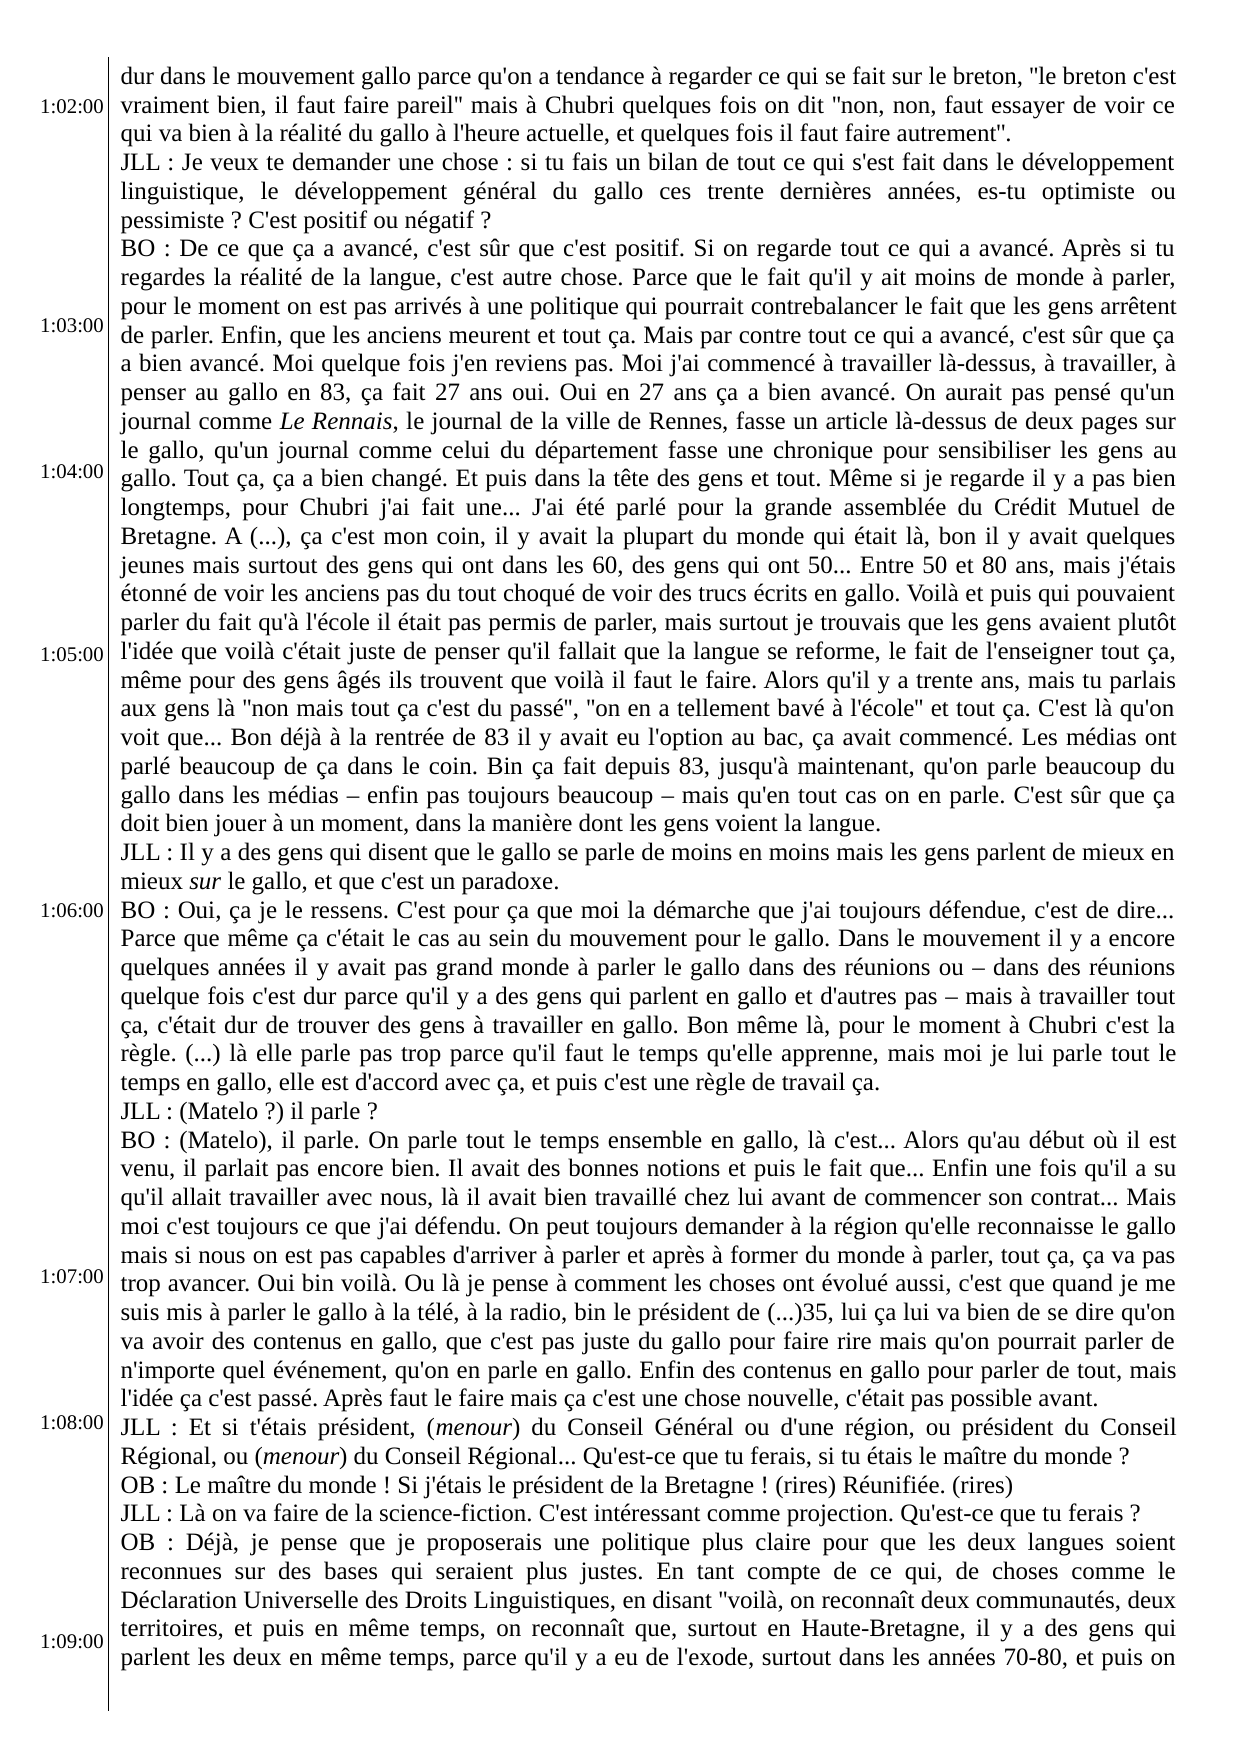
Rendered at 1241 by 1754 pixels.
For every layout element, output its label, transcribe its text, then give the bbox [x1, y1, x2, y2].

text JLL : Là on va faire de la science-fiction. C'est intéressant comme projection. Qu'est-ce que tu ferais ? [109, 1498, 1177, 1527]
text JLL : Il y a des gens qui disent que le gallo se parle de moins en moins mais les gens parlent de mieux en mieux sur le gallo, et que c'est un paradoxe. [109, 837, 1177, 895]
text OB : Déjà, je pense que je proposerais une politique plus claire pour que les deux langues soient reconnues sur des bases qui seraient plus justes. En tant compte de ce qui, de choses comme le Déclaration Universelle des Droits Linguistiques, en disant ''voilà, on reconnaît deux communautés, deux territoires, et puis en même temps, on reconnaît que, surtout en Haute-Bretagne, il y a des gens qui parlent les deux en même temps, parce qu'il y a eu de l'exode, surtout dans les années 70-80, et puis on [109, 1527, 1177, 1671]
text dur dans le mouvement gallo parce qu'on a tendance à regarder ce qui se fait sur le breton, ''le breton c'est vraiment bien, il faut faire pareil'' mais à Chubri quelques fois on dit ''non, non, faut essayer de voir ce qui va bien à la réalité du gallo à l'heure actuelle, et quelques fois il faut faire autrement''. [109, 61, 1177, 147]
text 1:04:00 [40, 459, 108, 483]
text BO : (Matelo), il parle. On parle tout le temps ensemble en gallo, là c'est... Alors qu'au début où il est venu, il parlait pas encore bien. Il avait des bonnes notions et puis le fait que... Enfin une fois qu'il a su qu'il allait travailler avec nous, là il avait bien travaillé chez lui avant de commencer son contrat... Mais moi c'est toujours ce que j'ai défendu. On peut toujours demander à la région qu'elle reconnaisse le gallo mais si nous on est pas capables d'arriver à parler et après à former du monde à parler, tout ça, ça va pas trop avancer. Oui bin voilà. Ou là je pense à comment les choses ont évolué aussi, c'est que quand je me suis mis à parler le gallo à la télé, à la radio, bin le président de (...)35, lui ça lui va bien de se dire qu'on va avoir des contenus en gallo, que c'est pas juste du gallo pour faire rire mais qu'on pourrait parler de n'importe quel événement, qu'on en parle en gallo. Enfin des contenus en gallo pour parler de tout, mais l'idée ça c'est passé. Après faut le faire mais ça c'est une chose nouvelle, c'était pas possible avant. [109, 1125, 1177, 1412]
text JLL : Je veux te demander une chose : si tu fais un bilan de tout ce qui s'est fait dans le développement linguistique, le développement général du gallo ces trente dernières années, es-tu optimiste ou pessimiste ? C'est positif ou négatif ? [109, 147, 1177, 233]
text 1:09:00 [40, 1629, 108, 1653]
text 1:03:00 [40, 313, 108, 337]
text 1:07:00 [40, 1264, 108, 1288]
text BO : Oui, ça je le ressens. C'est pour ça que moi la démarche que j'ai toujours défendue, c'est de dire... Parce que même ça c'était le cas au sein du mouvement pour le gallo. Dans le mouvement il y a encore quelques années il y avait pas grand monde à parler le gallo dans des réunions ou – dans des réunions quelque fois c'est dur parce qu'il y a des gens qui parlent en gallo et d'autres pas – mais à travailler tout ça, c'était dur de trouver des gens à travailler en gallo. Bon même là, pour le moment à Chubri c'est la règle. (...) là elle parle pas trop parce qu'il faut le temps qu'elle apprenne, mais moi je lui parle tout le temps en gallo, elle est d'accord avec ça, et puis c'est une règle de travail ça. [109, 895, 1177, 1096]
text 1:05:00 [40, 642, 108, 666]
text 1:08:00 [40, 1410, 108, 1434]
text JLL : (Matelo ?) il parle ? [109, 1096, 1177, 1125]
text OB : Le maître du monde ! Si j'étais le président de la Bretagne ! (rires) Réunifiée. (rires) [109, 1470, 1177, 1498]
text BO : De ce que ça a avancé, c'est sûr que c'est positif. Si on regarde tout ce qui a avancé. Après si tu regardes la réalité de la langue, c'est autre chose. Parce que le fait qu'il y ait moins de monde à parler, pour le moment on est pas arrivés à une politique qui pourrait contrebalancer le fait que les gens arrêtent de parler. Enfin, que les anciens meurent et tout ça. Mais par contre tout ce qui a avancé, c'est sûr que ça a bien avancé. Moi quelque fois j'en reviens pas. Moi j'ai commencé à travailler là-dessus, à travailler, à penser au gallo en 83, ça fait 27 ans oui. Oui en 27 ans ça a bien avancé. On aurait pas pensé qu'un journal comme Le Rennais, le journal de la ville de Rennes, fasse un article là-dessus de deux pages sur le gallo, qu'un journal comme celui du département fasse une chronique pour sensibiliser les gens au gallo. Tout ça, ça a bien changé. Et puis dans la tête des gens et tout. Même si je regarde il y a pas bien longtemps, pour Chubri j'ai fait une... J'ai été parlé pour la grande assemblée du Crédit Mutuel de Bretagne. A (...), ça c'est mon coin, il y avait la plupart du monde qui était là, bon il y avait quelques jeunes mais surtout des gens qui ont dans les 60, des gens qui ont 50... Entre 50 et 80 ans, mais j'étais étonné de voir les anciens pas du tout choqué de voir des trucs écrits en gallo. Voilà et puis qui pouvaient parler du fait qu'à l'école il était pas permis de parler, mais surtout je trouvais que les gens avaient plutôt l'idée que voilà c'était juste de penser qu'il fallait que la langue se reforme, le fait de l'enseigner tout ça, même pour des gens âgés ils trouvent que voilà il faut le faire. Alors qu'il y a trente ans, mais tu parlais aux gens là ''non mais tout ça c'est du passé'', ''on en a tellement bavé à l'école'' et tout ça. C'est là qu'on voit que... Bon déjà à la rentrée de 83 il y avait eu l'option au bac, ça avait commencé. Les médias ont parlé beaucoup de ça dans le coin. Bin ça fait depuis 83, jusqu'à maintenant, qu'on parle beaucoup du gallo dans les médias – enfin pas toujours beaucoup – mais qu'en tout cas on en parle. C'est sûr que ça doit bien jouer à un moment, dans la manière dont les gens voient la langue. [109, 233, 1177, 837]
text 1:06:00 [40, 898, 108, 922]
text JLL : Et si t'étais président, (menour) du Conseil Général ou d'une région, ou président du Conseil Régional, ou (menour) du Conseil Régional... Qu'est-ce que tu ferais, si tu étais le maître du monde ? [109, 1412, 1177, 1470]
text 1:02:00 [40, 94, 108, 118]
